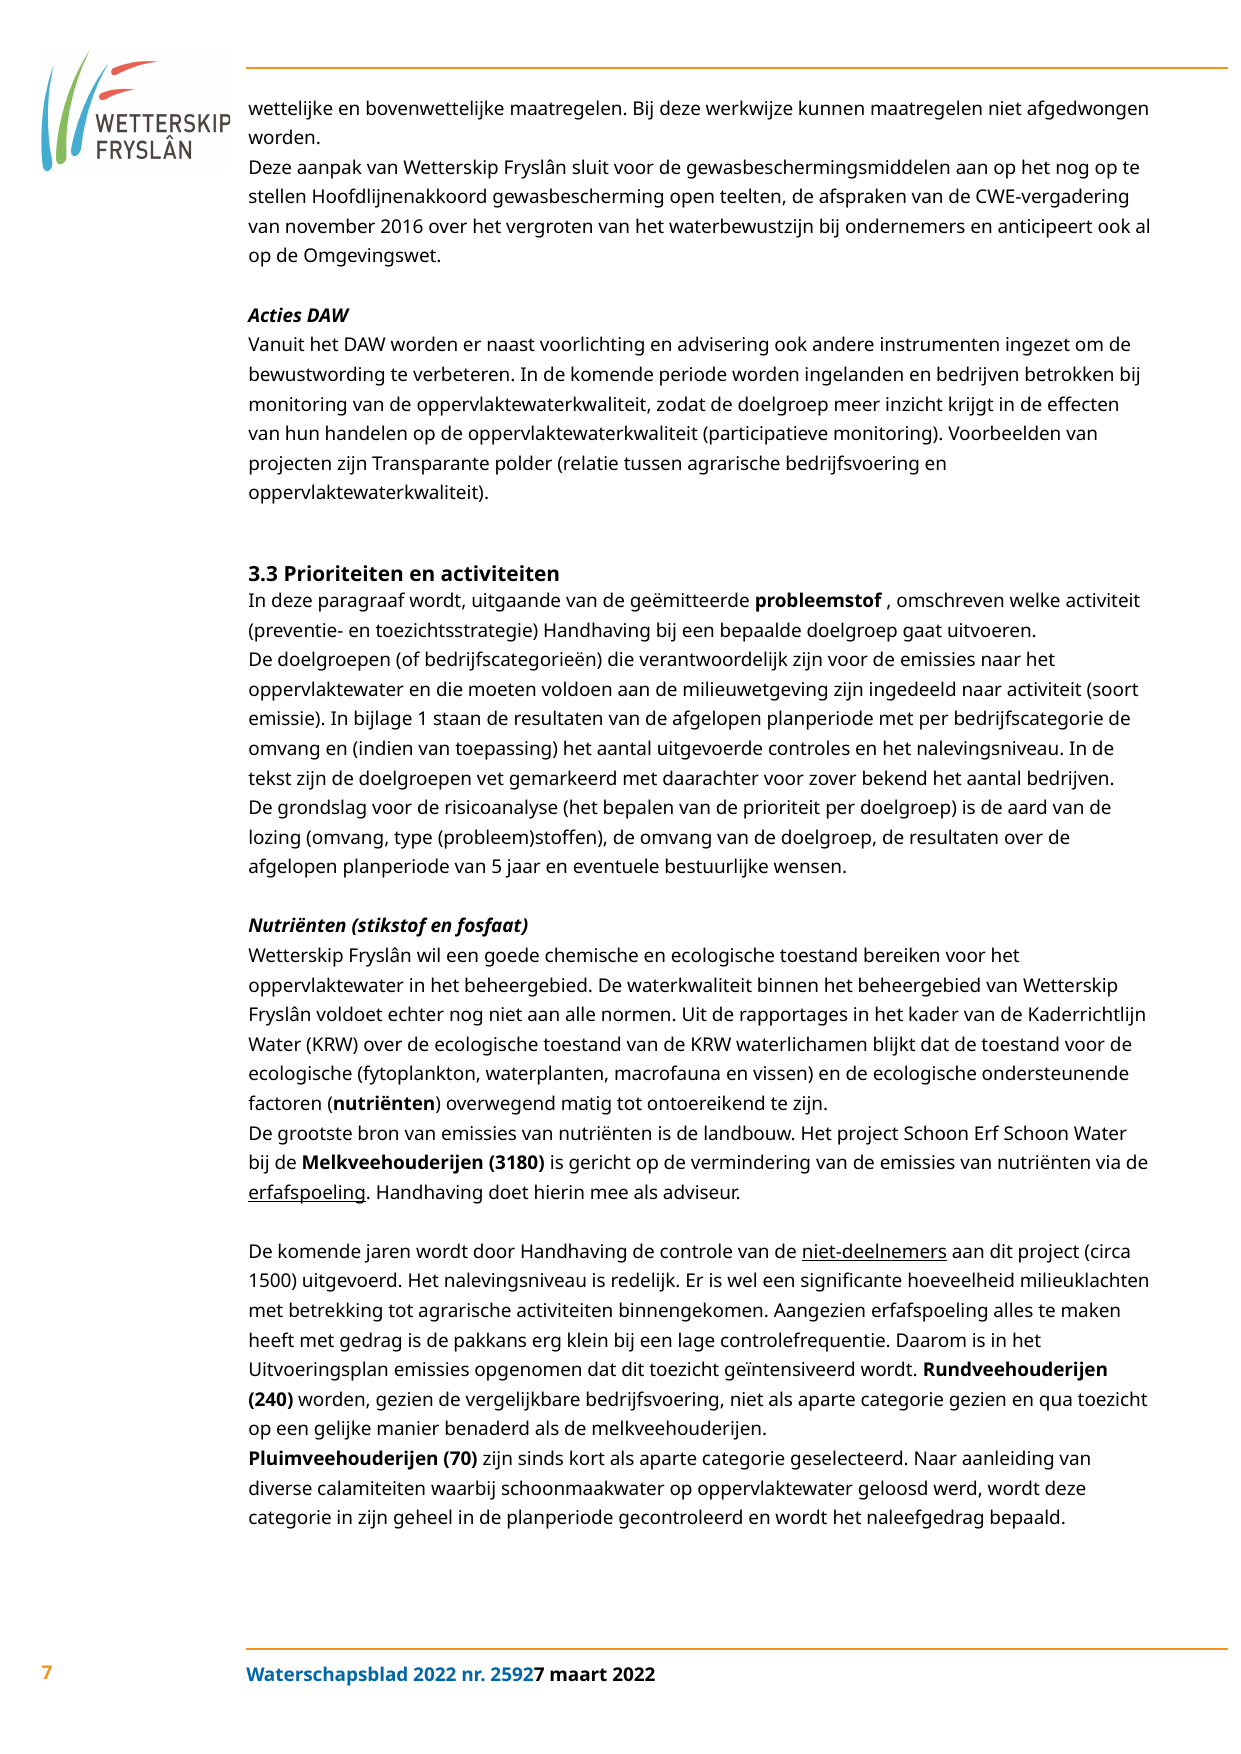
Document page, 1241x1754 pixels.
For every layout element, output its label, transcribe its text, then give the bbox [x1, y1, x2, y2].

text Pluimveehouderijen (70) zijn sinds kort als aparte categorie geselecteerd. Naar aanleiding van diverse calamiteiten waarbij schoonmaakwater op oppervlaktewater geloosd werd, wordt deze categorie in zijn geheel in de planperiode gecontroleerd en wordt het naleefgedrag bepaald. [248, 1445, 1152, 1530]
text Deze aanpak van Wetterskip Fryslân sluit voor de gewasbeschermingsmiddelen aan op het nog op te stellen Hoofdlijnenakkoord gewasbescherming open teelten, de afspraken van de CWE-vergadering van november 2016 over het vergroten van het waterbewustzijn bij ondernemers en anticipeert ook al op de Omgevingswet. [248, 154, 1152, 268]
text De doelgroepen (of bedrijfscategorieën) die verantwoordelijk zijn voor de emissies naar het oppervlaktewater en die moeten voldoen aan de milieuwetgeving zijn ingedeeld naar activiteit (soort emissie). In bijlage 1 staan de resultaten van de afgelopen planperiode met per bedrijfscategorie de omvang en (indien van toepassing) het aantal uitgevoerde controles en het nalevingsniveau. In de tekst zijn de doelgroepen vet gemarkeerd met daarachter voor zover bekend het aantal bedrijven. [248, 646, 1152, 791]
table_header Acties DAW Vanuit het DAW worden er naast voorlichting en advisering ook andere instrumenten ingezet om de bewustwording te verbeteren. In de komende periode worden ingelanden en bedrijven betrokken bij monitoring van de oppervlaktewaterkwaliteit, zodat de doelgroep meer inzicht krijgt in de effecten van hun handelen op de oppervlaktewaterkwaliteit (participatieve monitoring). Voorbeelden van projecten zijn Transparante polder (relatie tussen agrarische bedrijfsvoering en oppervlaktewaterkwaliteit). [248, 302, 1152, 505]
text De grondslag voor de risicoanalyse (het bepalen van de prioriteit per doelgroep) is de aard van de lozing (omvang, type (probleem)stoffen), de omvang van de doelgroep, de resultaten over de afgelopen planperiode van 5 jaar en eventuele bestuurlijke wensen. [248, 794, 1152, 879]
text De grootste bron van emissies van nutriënten is de landbouw. Het project Schoon Erf Schoon Water bij de Melkveehouderijen (3180) is gericht op de vermindering van de emissies van nutriënten via de erfafspoeling. Handhaving doet hierin mee als adviseur. [248, 1120, 1152, 1205]
text 3.3 Prioriteiten en activiteiten [248, 559, 1152, 587]
picture [41, 47, 231, 172]
text De komende jaren wordt door Handhaving de controle van de niet-deelnemers aan dit project (circa 1500) uitgevoerd. Het nalevingsniveau is redelijk. Er is wel een significante hoeveelheid milieuklachten met betrekking tot agrarische activiteiten binnengekomen. Aangezien erfafspoeling alles te maken heeft met gedrag is de pakkans erg klein bij een lage controlefrequentie. Daarom is in het Uitvoeringsplan emissies opgenomen dat dit toezicht geïntensiveerd wordt. Rundveehouderijen (240) worden, gezien de vergelijkbare bedrijfsvoering, niet als aparte categorie gezien en qua toezicht op een gelijke manier benaderd als de melkveehouderijen. [248, 1238, 1152, 1441]
text Nutriënten (stikstof en fosfaat) [248, 913, 1152, 938]
text wettelijke en bovenwettelijke maatregelen. Bij deze werkwijze kunnen maatregelen niet afgedwongen worden. [248, 95, 1152, 150]
text In deze paragraaf wordt, uitgaande van de geëmitteerde probleemstof , omschreven welke activiteit (preventie- en toezichtsstrategie) Handhaving bij een bepaalde doelgroep gaat uitvoeren. [248, 587, 1152, 643]
text Wetterskip Fryslân wil een goede chemische en ecologische toestand bereiken voor het oppervlaktewater in het beheergebied. De waterkwaliteit binnen het beheergebied van Wetterskip Fryslân voldoet echter nog niet aan alle normen. Uit de rapportages in het kader van de Kaderrichtlijn Water (KRW) over de ecologische toestand van de KRW waterlichamen blijkt dat de toestand voor de ecologische (fytoplankton, waterplanten, macrofauna en vissen) en de ecologische ondersteunende factoren (nutriënten) overwegend matig tot ontoereikend te zijn. [248, 942, 1152, 1116]
